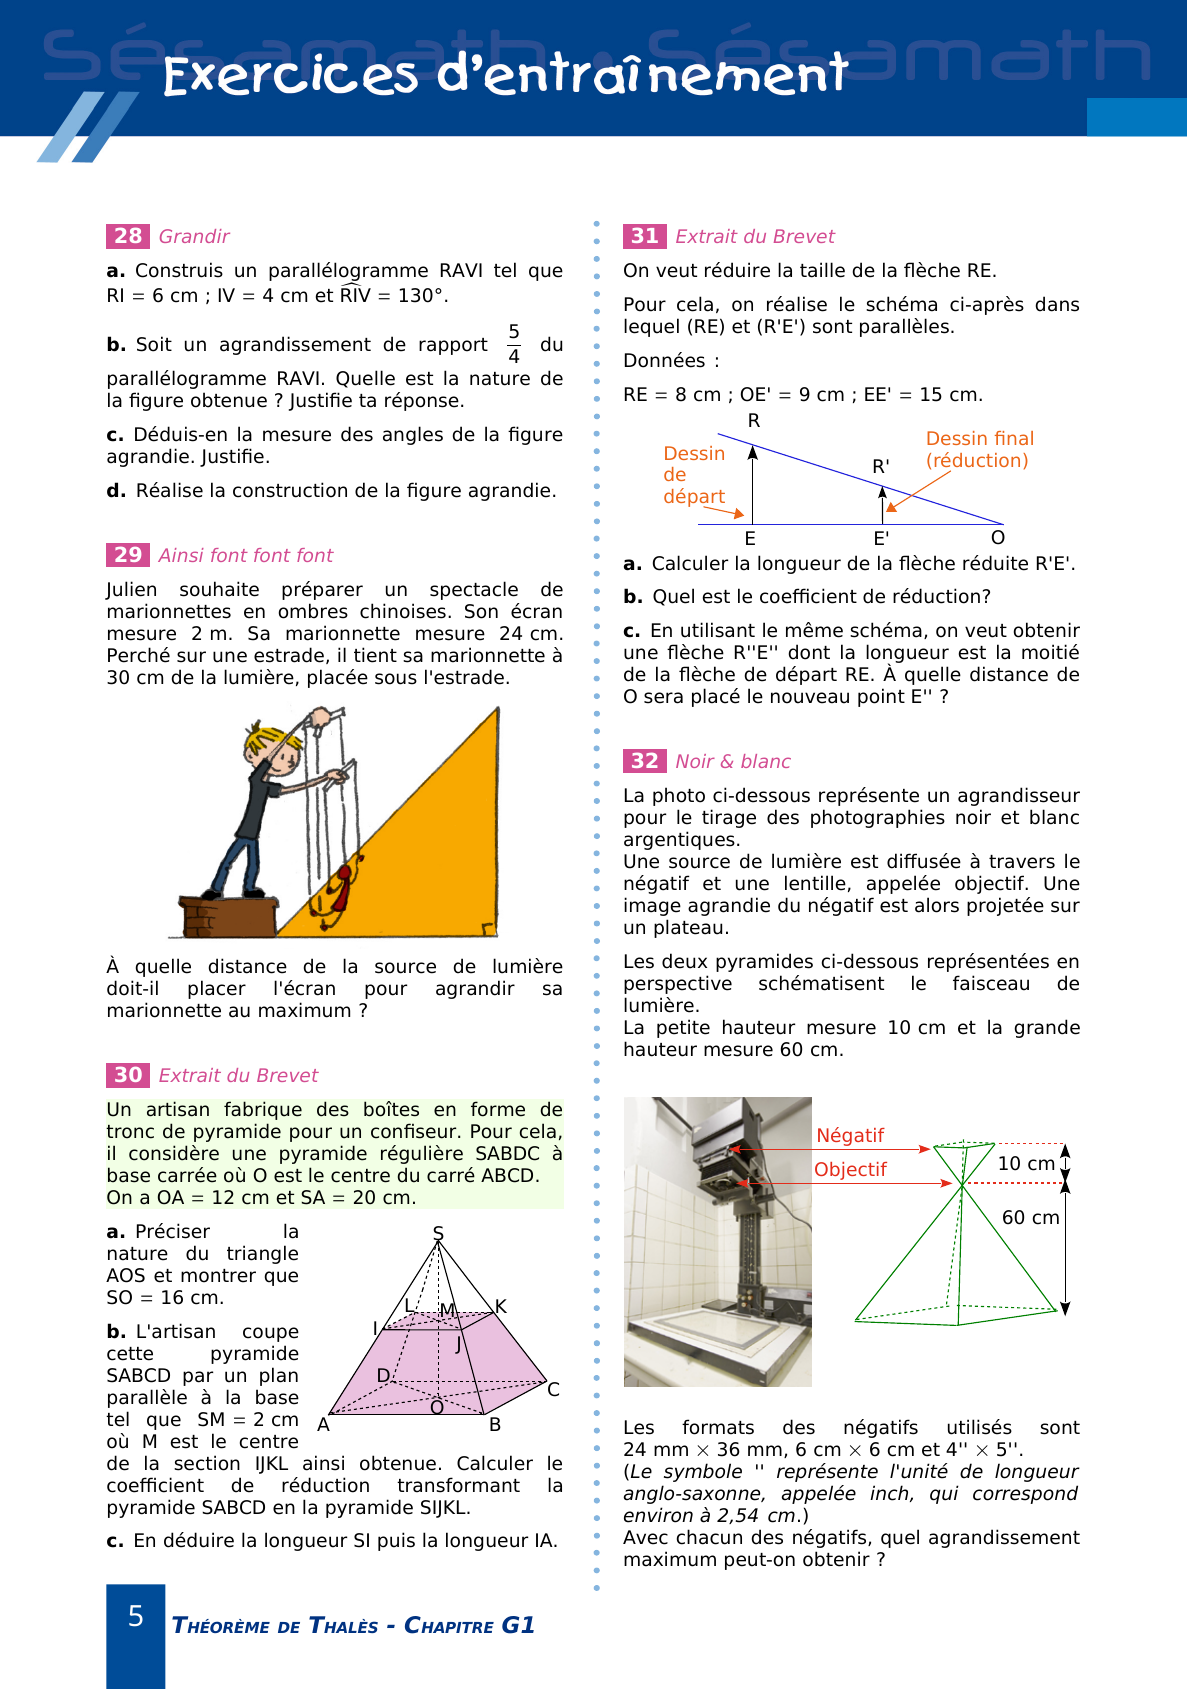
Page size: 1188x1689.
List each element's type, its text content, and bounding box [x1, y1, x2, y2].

text Les formats des négatifs utilisés sont 24 mm × 36 mm, 6 cm × 6 cm et 4'' × 5''. (Le symbole '' représente l'unité de longueur anglo-saxonne, appelée inch, qui correspond environ à 2,54 cm.) Avec chacun des négatifs, quel agrandissement maximum peut-on obtenir ? [623, 1417, 1081, 1571]
text Données : [623, 350, 1081, 372]
text À quelle distance de la source de lumière doit-il placer l'écran pour agrandir sa marionnette au maximum ? [106, 956, 564, 1022]
list Extrait du Brevet [150, 1063, 564, 1088]
picture [0, 0, 1187, 163]
list Ainsi font font font [150, 543, 564, 567]
picture [160, 691, 509, 949]
list En utilisant le même schéma, on veut obtenir une flèche R''E'' dont la longueur est la moitié de la flèche de départ RE. À quelle distance de O sera placé le nouveau point E'' ? [623, 620, 1081, 708]
list Soit un agrandissement de rapport du parallélogramme RAVI. Quelle est la nature de la figure obtenue ? Justifie ta réponse. [106, 322, 564, 412]
list Quel est le coefficient de réduction? [623, 586, 1081, 608]
text Pour cela, on réalise le schéma ci-après dans lequel (RE) et (R'E') sont parallèles. [623, 294, 1081, 338]
text Un artisan fabrique des boîtes en forme de tronc de pyramide pour un confiseur. Pour cela, il considère une pyramide régulière SABDC à base carrée où O est le centre du carré ABCD. On a OA = 12 cm et SA = 20 cm. [106, 1099, 564, 1209]
list Les deux pyramides ci-dessous représentées en perspective schématisent le faisceau de lumière. La petite hauteur mesure 10 cm et la grande hauteur mesure 60 cm. [623, 951, 1081, 1061]
list L'artisan coupe cette pyramide SABCD par un plan parallèle à la base tel que SM = 2 cm où M est le centre de la section IJKL ainsi obtenue. Calculer le coefficient de réduction transformant la pyramide SABCD en la pyramide SIJKL. [106, 1321, 564, 1518]
text Julien souhaite préparer un spectacle de marionnettes en ombres chinoises. Son écran mesure 2 m. Sa marionnette mesure 24 cm. Perché sur une estrade, il tient sa marionnette à 30 cm de la lumière, placée sous l'estrade. [106, 579, 564, 689]
list Déduis-en la mesure des angles de la figure agrandie. Justifie. [106, 424, 564, 468]
list Extrait du Brevet [667, 224, 1081, 249]
list Calculer la longueur de la flèche réduite R'E'. [623, 552, 1081, 574]
list Construis un parallélogramme RAVI tel que RI = 6 cm ; IV = 4 cm et= 130°. [106, 260, 564, 310]
list Préciser la nature du triangle AOS et montrer que SO = 16 cm. [106, 1221, 564, 1309]
list En déduire la longueur SI puis la longueur IA. [106, 1530, 564, 1552]
list Réalise la construction de la figure agrandie. [106, 480, 564, 502]
list Noir & blanc [667, 749, 1081, 773]
list Grandir [150, 224, 564, 249]
text La photo ci-dessous représente un agrandisseur pour le tirage des photographies noir et blanc argentiques. Une source de lumière est diffusée à travers le négatif et une lentille, appelée objectif. Une image agrandie du négatif est alors projetée sur un plateau. [623, 785, 1081, 939]
text RE = 8 cm ; OE' = 9 cm ; EE' = 15 cm. [623, 384, 1081, 406]
picture [624, 1097, 812, 1387]
text On veut réduire la taille de la flèche RE. [623, 260, 1081, 282]
